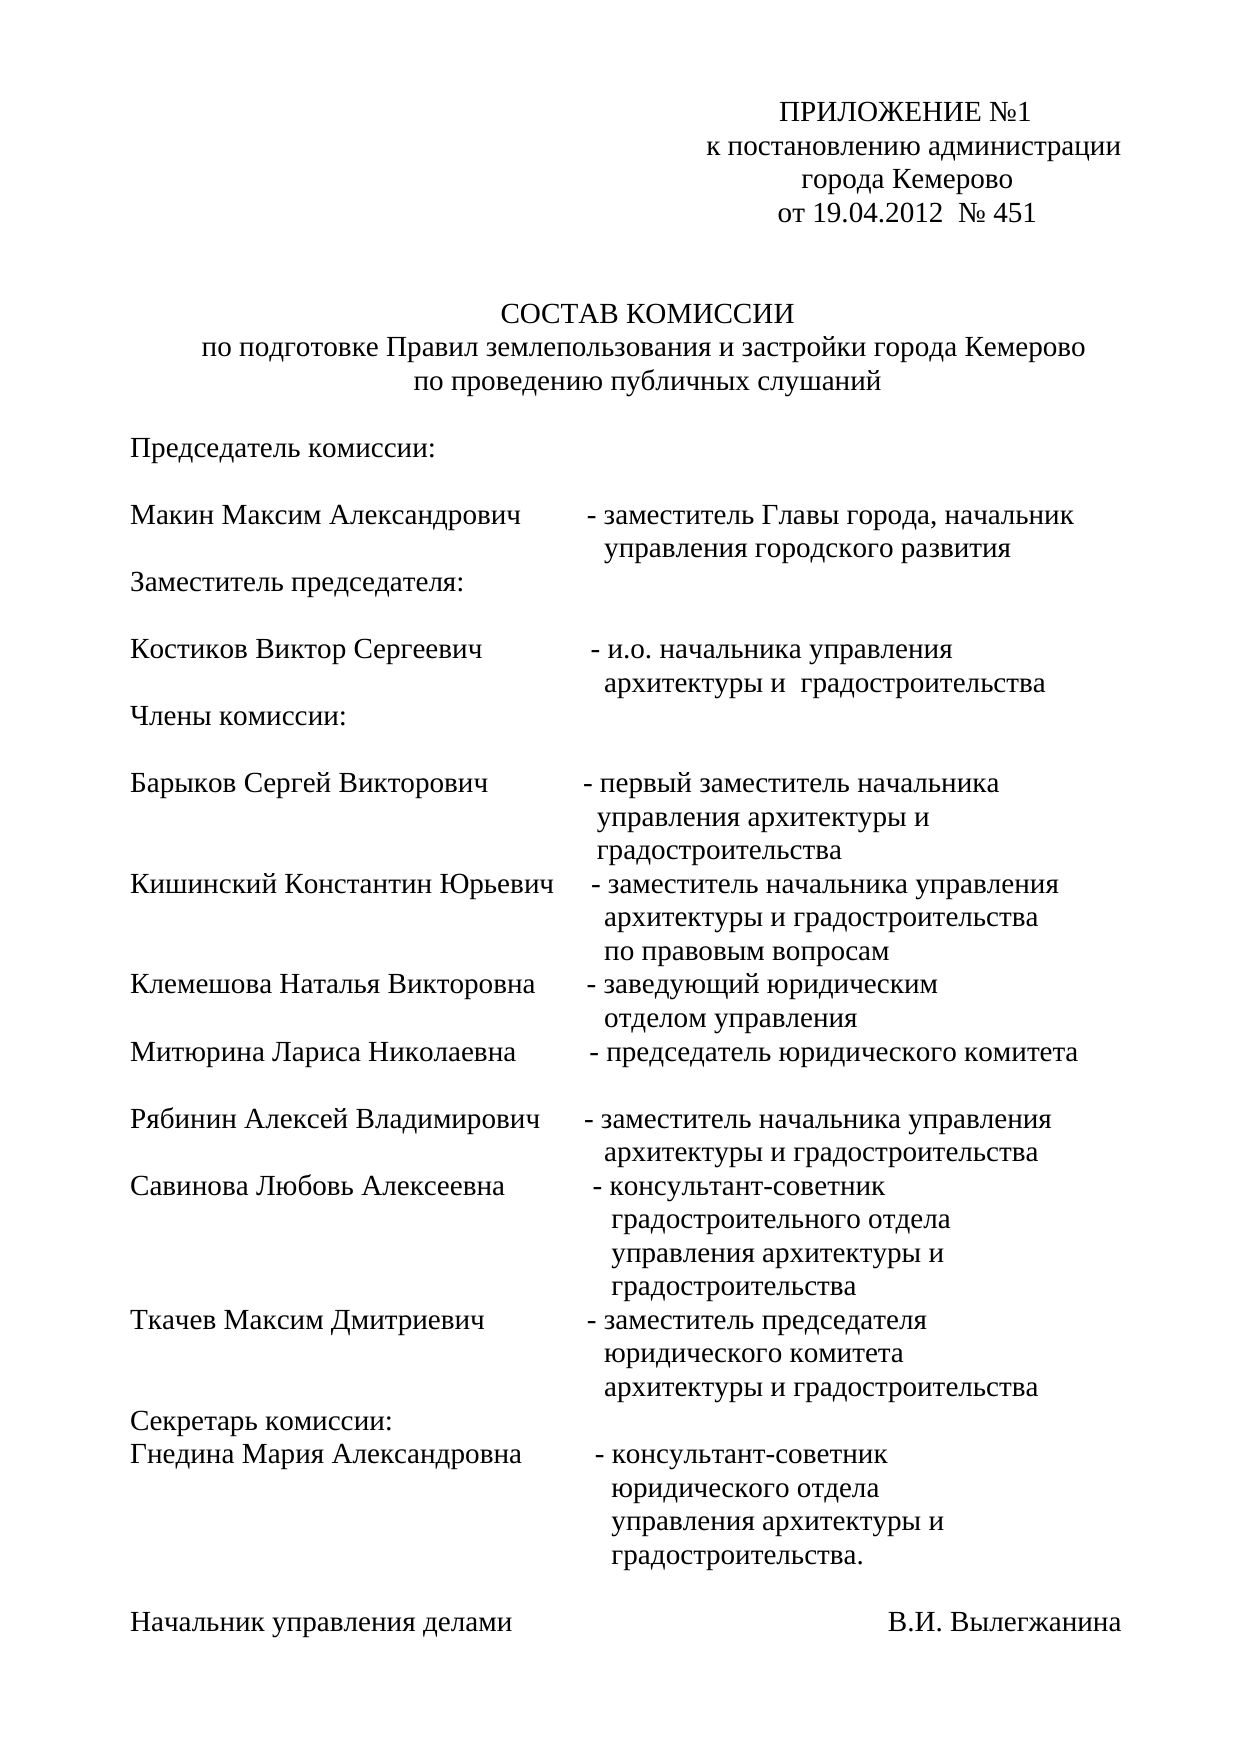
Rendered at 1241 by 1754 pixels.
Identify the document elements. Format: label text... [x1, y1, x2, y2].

text архитектуры и градостроительства [130, 1369, 1146, 1403]
title Члены комиссии: [130, 698, 1146, 732]
text управления архитектуры и [130, 799, 1146, 832]
text отделом управления [130, 1000, 1146, 1034]
text Заместитель председателя: [130, 564, 1146, 598]
title Рябинин Алексей Владимирович - заместитель начальника управления [130, 1101, 1146, 1134]
text Клемешова Наталья Викторовна - заведующий юридическим [130, 967, 1146, 1000]
text к постановлению администрации [130, 128, 1146, 162]
text ПРИЛОЖЕНИЕ №1 [130, 94, 1146, 128]
text Барыков Сергей Викторович - первый заместитель начальника [130, 765, 1146, 799]
text Гнедина Мария Александровна - консультант-советник [130, 1436, 1175, 1470]
text по подготовке Правил землепользования и застройки города Кемерово [130, 329, 1164, 363]
title Кишинский Константин Юрьевич - заместитель начальника управления [130, 866, 1146, 899]
text градостроительного отдела [130, 1201, 1146, 1235]
text города Кемерово [720, 162, 1146, 195]
text Савинова Любовь Алексеевна - консультант-советник [130, 1168, 1146, 1201]
text Ткачев Максим Дмитриевич - заместитель председателя [130, 1302, 1146, 1336]
text СОСТАВ КОМИССИИ [130, 296, 1164, 329]
text управления архитектуры и [130, 1235, 1146, 1268]
text юридического комитета [130, 1336, 1146, 1369]
text Начальник управления делами В.И. Вылегжанина [130, 1604, 1146, 1637]
title Костиков Виктор Сергеевич - и.о. начальника управления [130, 631, 1146, 665]
text архитектуры и градостроительства [130, 1134, 1146, 1168]
text Председатель комиссии: [130, 430, 1146, 463]
text Секретарь комиссии: [130, 1403, 1146, 1436]
text по правовым вопросам [130, 933, 1146, 967]
text Макин Максим Александрович - заместитель Главы города, начальник [130, 497, 1146, 531]
text управления городского развития [130, 531, 1146, 564]
text от 19.04.2012 № 451 [646, 195, 1146, 229]
text Митюрина Лариса Николаевна - председатель юридического комитета [130, 1034, 1146, 1067]
text юридического отдела [130, 1470, 1175, 1503]
title архитектуры и градостроительства [130, 899, 1146, 933]
title архитектуры и градостроительства [130, 665, 1146, 698]
text по проведению публичных слушаний [130, 363, 1164, 396]
text управления архитектуры и [130, 1503, 1175, 1537]
text градостроительства [130, 1268, 1146, 1302]
text градостроительства. [130, 1537, 1175, 1570]
text градостроительства [130, 832, 1146, 866]
